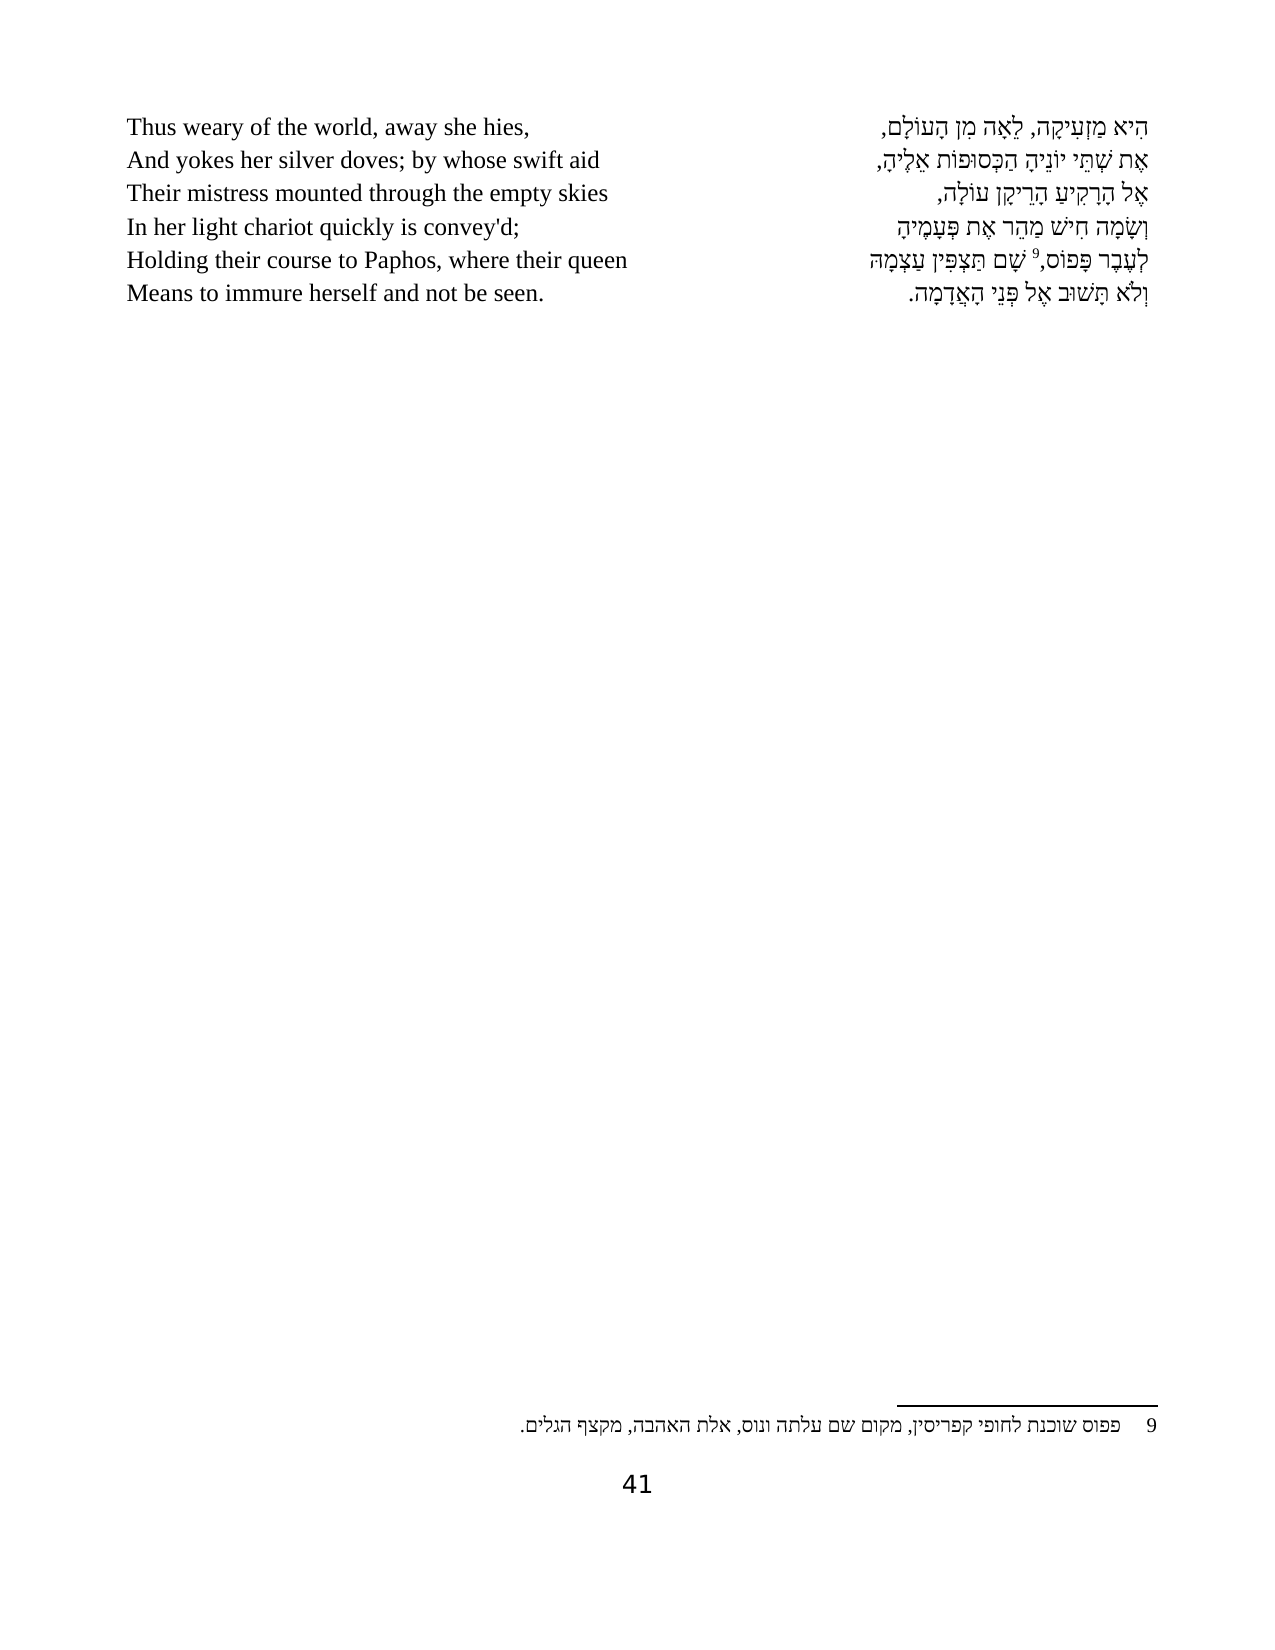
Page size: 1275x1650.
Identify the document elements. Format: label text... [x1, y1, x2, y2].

table_cell Thus weary of the world, away she hies, And yokes her silver doves; by whose swift aid Their mistress mounted through the empty skies In her light chariot quickly is convey'd; Holding their course to Paphos, where their queen Means to immure herself and not be seen. [118, 100, 709, 317]
table_cell הִיא מַזְעִיקָה, לֵאָה מִן הָעוֹלָם, אֶת שְׁתֵּי יוֹנֵיהָ הַכְּסוּפוֹת אֵלֶיהָ, אֶל הָרָקִיעַ הָרֵיקָן עוֹלָה, וְשָׂמָה חִישׁ מַהֵר אֶת פְּעָמֶיהָ לְעֶבֶר פָּפוֹס, שָׁם תַּצְפִּין עַצְמָהּ וְלֹא תָּשׁוּב אֶל פְּנֵי הָאֲדָמָה. [709, 100, 1157, 317]
